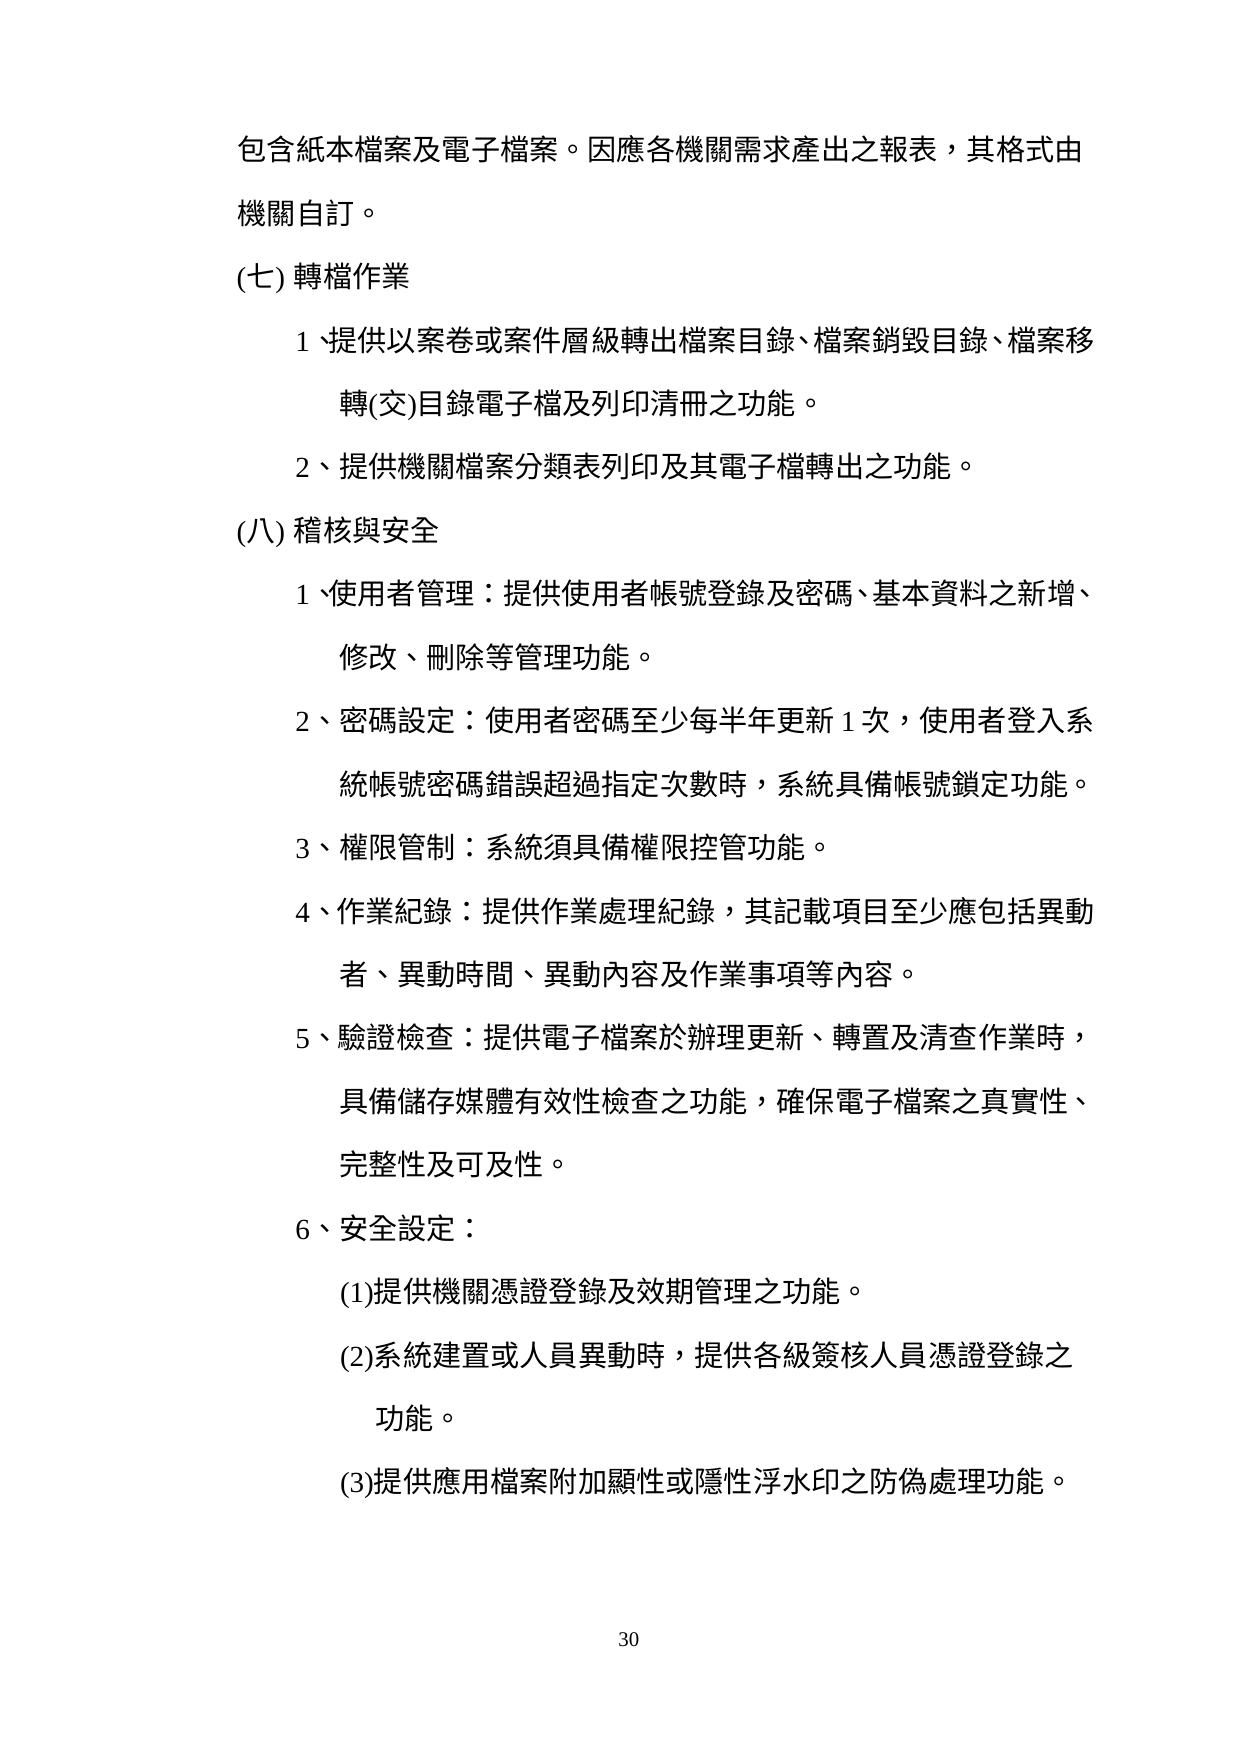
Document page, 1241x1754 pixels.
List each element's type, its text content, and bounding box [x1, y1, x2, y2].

text 4、作業紀錄：提供作業處理紀錄，其記載項目至少應包括異動者、異動時間、異動內容及作業事項等內容。 [295, 888, 1094, 994]
text (3)提供應用檔案附加顯性或隱性浮水印之防偽處理功能。 [340, 1459, 1094, 1501]
text 5、驗證檢查：提供電子檔案於辦理更新、轉置及清查作業時，具備儲存媒體有效性檢查之功能，確保電子檔案之真實性、完整性及可及性。 [295, 1015, 1094, 1184]
text 6、安全設定： [295, 1205, 1094, 1248]
text (2)系統建置或人員異動時，提供各級簽核人員憑證登錄之功能。 [340, 1332, 1094, 1438]
text 2、密碼設定：使用者密碼至少每半年更新1次，使用者登入系統帳號密碼錯誤超過指定次數時，系統具備帳號鎖定功能。 [295, 698, 1094, 803]
text 2、提供機關檔案分類表列印及其電子檔轉出之功能。 [295, 444, 1094, 486]
text (1)提供機關憑證登錄及效期管理之功能。 [340, 1269, 1094, 1311]
text 1、使用者管理：提供使用者帳號登錄及密碼、基本資料之新增、修改、刪除等管理功能。 [295, 571, 1094, 677]
list 轉檔作業 [236, 254, 1094, 296]
list 稽核與安全 [236, 507, 1094, 550]
text 3、權限管制：系統須具備權限控管功能。 [295, 825, 1094, 867]
text 包含紙本檔案及電子檔案。因應各機關需求產出之報表，其格式由機關自訂。 [237, 127, 1094, 233]
text 1、提供以案卷或案件層級轉出檔案目錄、檔案銷毀目錄、檔案移轉(交)目錄電子檔及列印清冊之功能。 [295, 317, 1094, 423]
